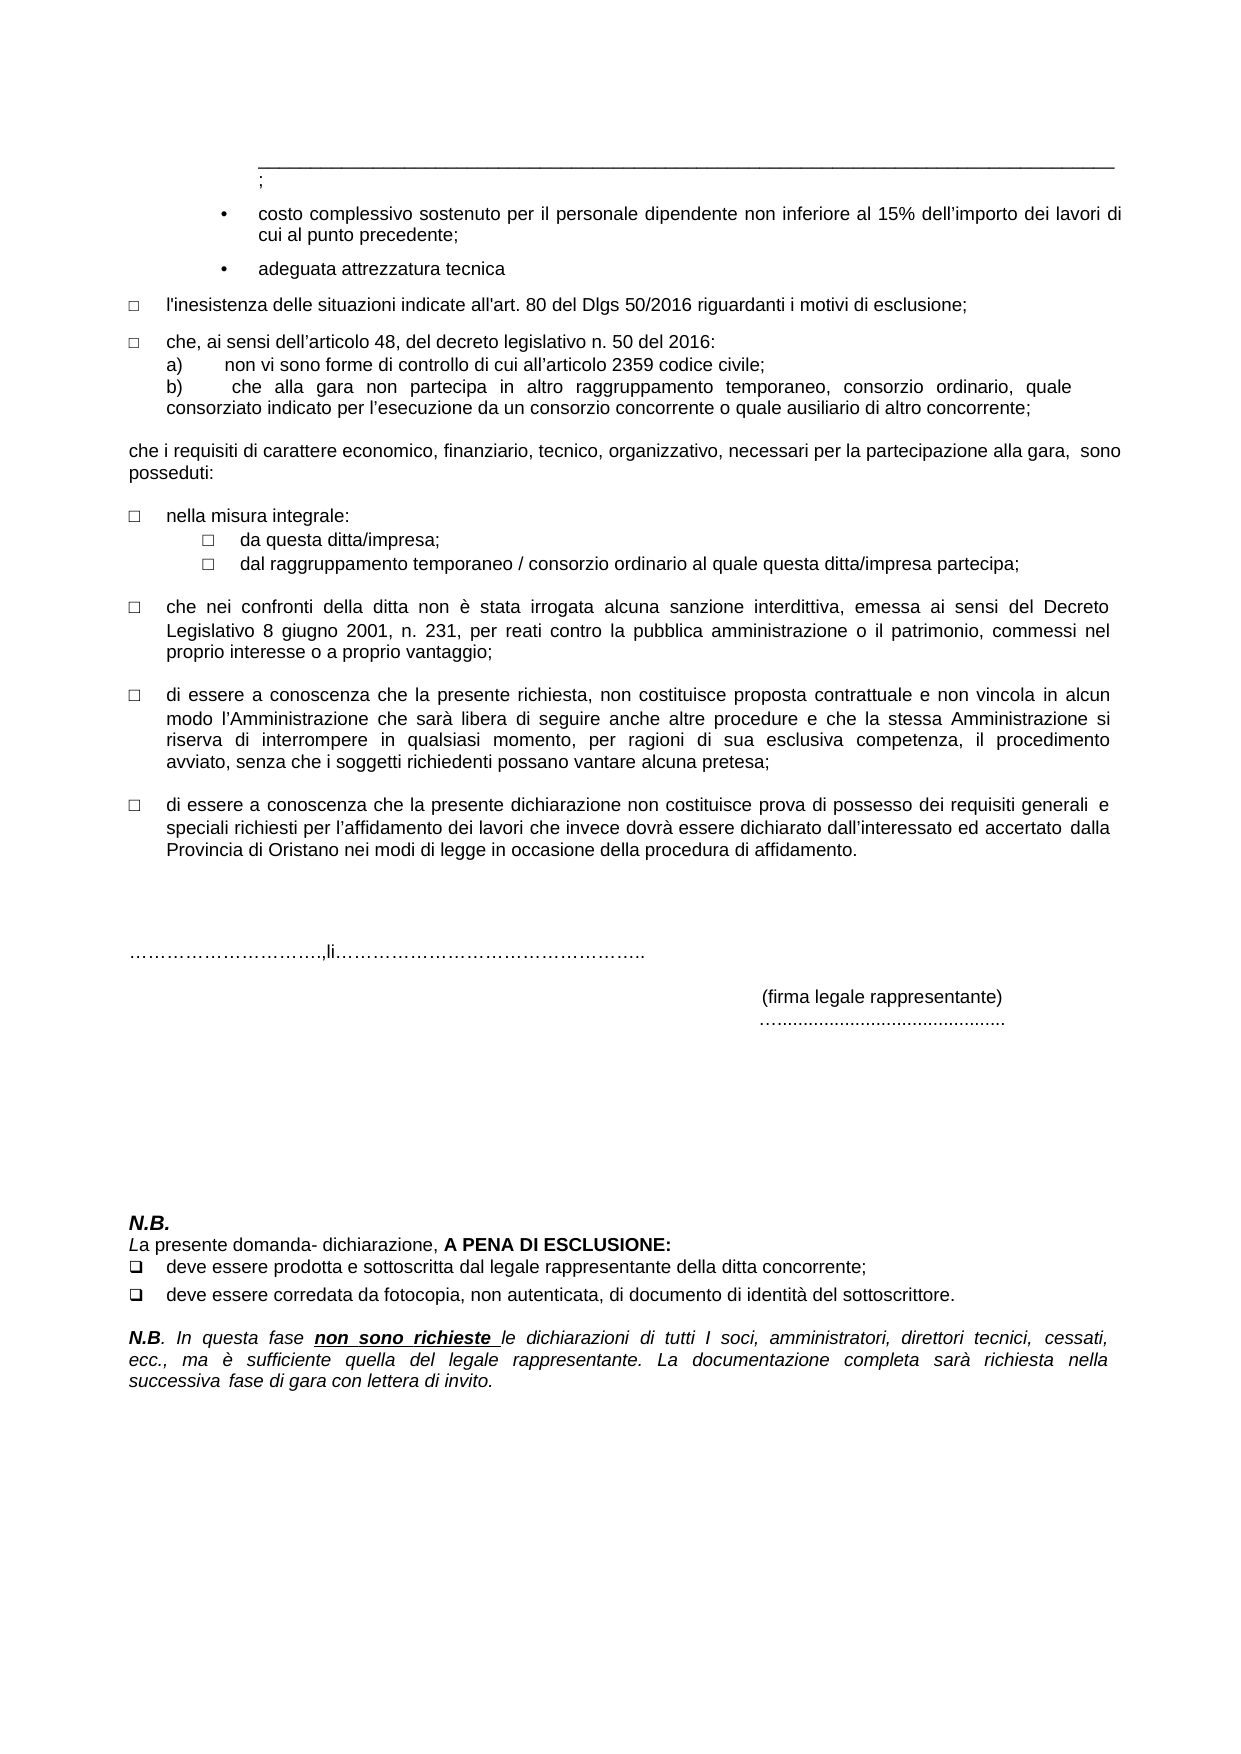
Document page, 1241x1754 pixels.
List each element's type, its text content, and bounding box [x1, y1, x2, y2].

list che nei confronti della ditta non è stata irrogata alcuna sanzione interdittiva, emessa ai sensi del Decreto Legislativo 8 giugno 2001, n. 231, per reati contro la pubblica amministrazione o il patrimonio, commessi nel proprio interesse o a proprio vantaggio; [128, 596, 1110, 663]
list che alla gara non partecipa in altro raggruppamento temporaneo, consorzio ordinario, quale consorziato indicato per l’esecuzione da un consorzio concorrente o quale ausiliario di altro concorrente; [166, 376, 1110, 419]
list dal raggruppamento temporaneo / consorzio ordinario al quale questa ditta/impresa partecipa; [202, 551, 1122, 574]
text N.B. [128, 1210, 1122, 1234]
list non vi sono forme di controllo di cui all’articolo 2359 codice civile; [166, 354, 1122, 376]
text (firma legale rappresentante) [118, 986, 1121, 1007]
text N.B. In questa fase non sono richieste le dichiarazioni di tutti I soci, amministratori, direttori tecnici, cessati, ecc., ma è sufficiente quella del legale rappresentante. La documentazione completa sarà richiesta nella successiva fase di gara con lettera di invito. [128, 1327, 1109, 1391]
list l'inesistenza delle situazioni indicate all'art. 80 del Dlgs 50/2016 riguardanti i motivi di esclusione; [128, 294, 1122, 316]
text …............................................ [118, 1007, 1121, 1029]
list deve essere prodotta e sottoscritta dal legale rappresentante della ditta concorrente; [128, 1256, 1109, 1278]
text La presente domanda- dichiarazione, A PENA DI ESCLUSIONE: [128, 1234, 1122, 1256]
list nella misura integrale: [128, 505, 1122, 528]
list di essere a conoscenza che la presente dichiarazione non costituisce prova di possesso dei requisiti generali e speciali richiesti per l’affidamento dei lavori che invece dovrà essere dichiarato dall’interessato ed accertato dalla Provincia di Oristano nei modi di legge in occasione della procedura di affidamento. [128, 793, 1110, 860]
list di essere a conoscenza che la presente richiesta, non costituisce proposta contrattuale e non vincola in alcun modo l’Amministrazione che sarà libera di seguire anche altre procedure e che la stessa Amministrazione si riserva di interrompere in qualsiasi momento, per ragioni di sua esclusiva competenza, il procedimento avviato, senza che i soggetti richiedenti possano vantare alcuna pretesa; [128, 684, 1110, 772]
text che i requisiti di carattere economico, finanziario, tecnico, organizzativo, necessari per la partecipazione alla gara, sono posseduti: [128, 440, 1122, 483]
list deve essere corredata da fotocopia, non autenticata, di documento di identità del sottoscrittore. [128, 1283, 1122, 1305]
list che, ai sensi dell’articolo 48, del decreto legislativo n. 50 del 2016: [128, 331, 1122, 354]
list da questa ditta/impresa; [202, 528, 1122, 551]
list costo complessivo sostenuto per il personale dipendente non inferiore al 15% dell’importo dei lavori di cui al punto precedente; [221, 202, 1122, 246]
text ………………………….,li………………………………………….. [128, 941, 1122, 962]
list importo dei lavori analoghi eseguiti direttamente nel quinquennio antecedente:______________________________________________________________________________________________________________________________________________________________________________________________________________________________________________________________________________________________________________________________ ; [221, 148, 1122, 191]
list adeguata attrezzatura tecnica [221, 257, 1122, 279]
